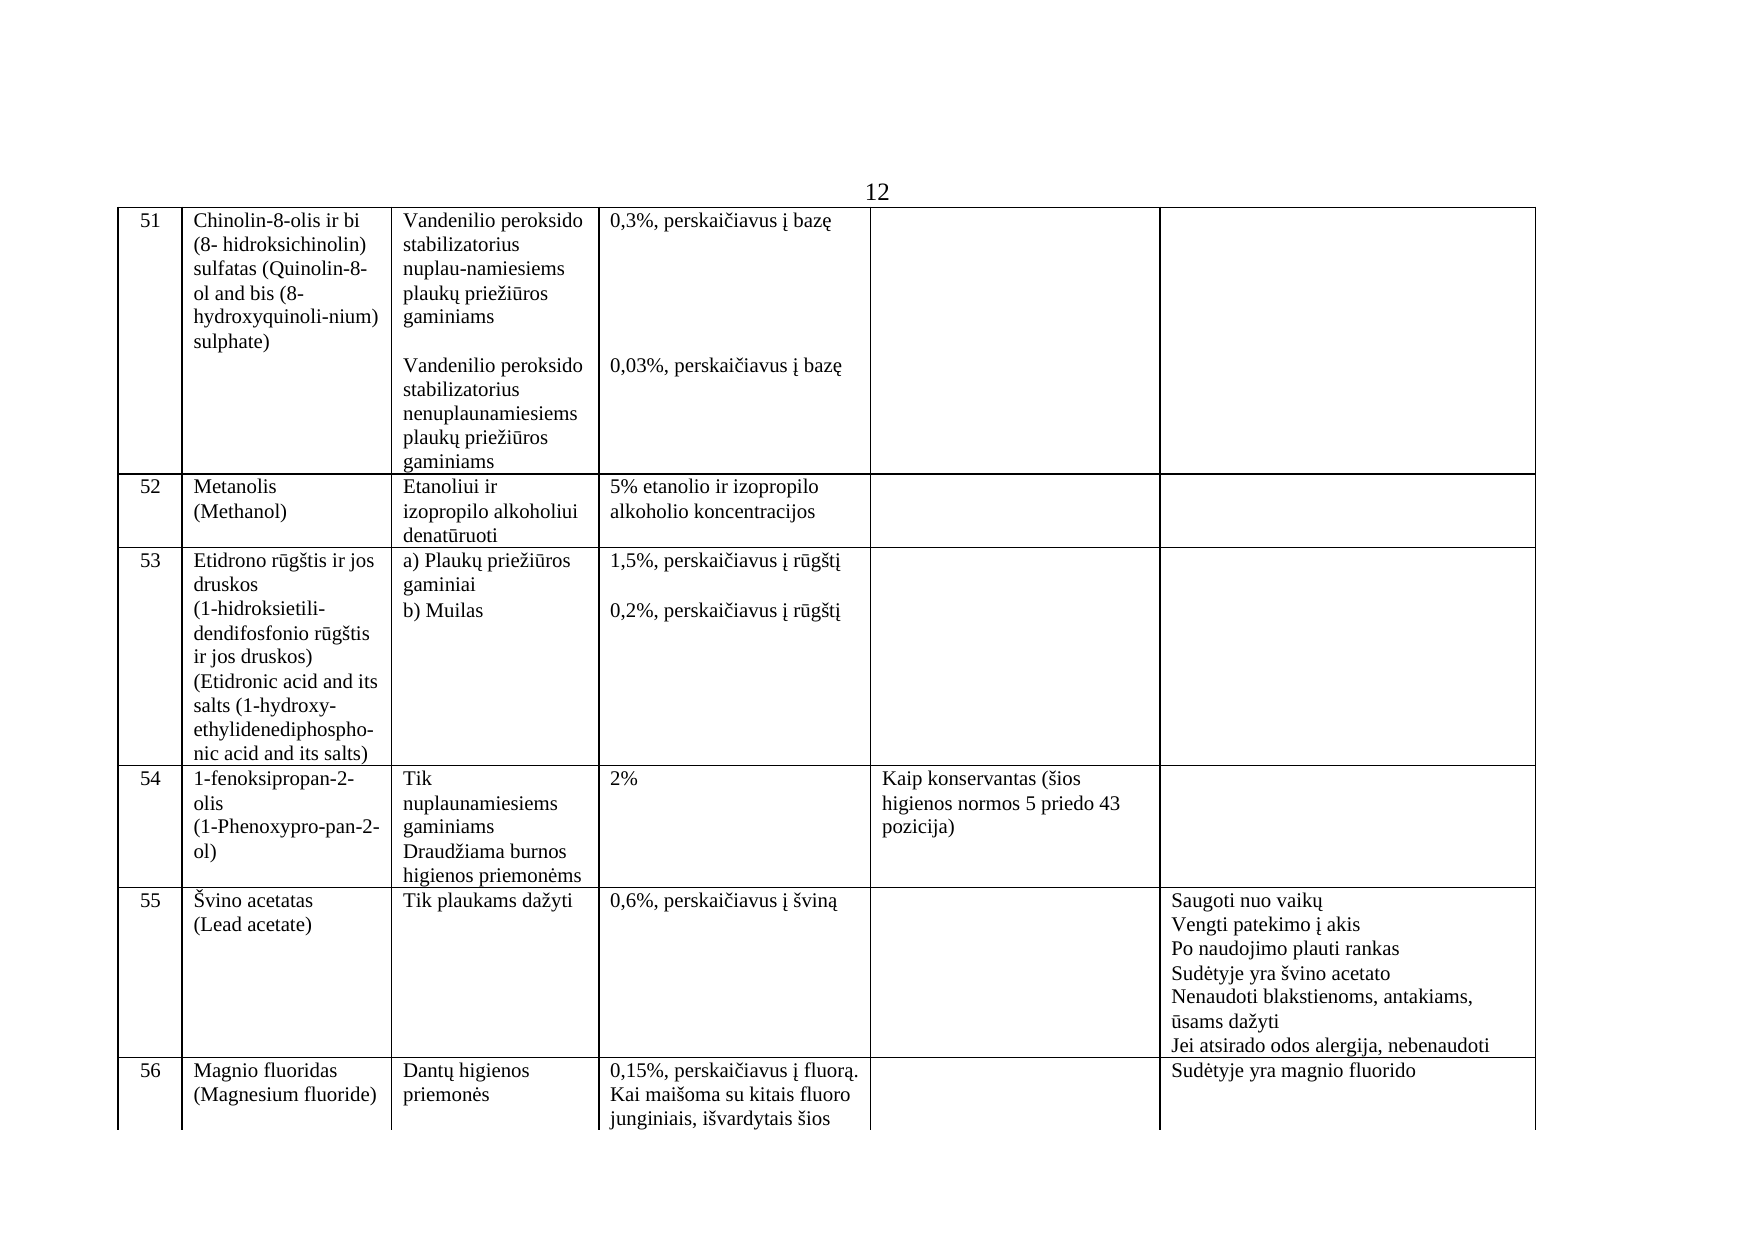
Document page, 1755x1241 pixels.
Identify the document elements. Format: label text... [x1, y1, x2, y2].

table_cell a) Plaukų priežiūros gaminiai [392, 548, 598, 596]
table_cell Saugoti nuo vaikų Vengti patekimo į akis Po naudojimo plauti rankas Sudėtyje yra švino acetato Nenaudoti blakstienoms, antakiams, ūsams dažyti Jei atsirado odos alergija, nebenaudoti [1161, 888, 1535, 1057]
table_cell 55 [119, 888, 181, 1057]
table_cell 1-fenoksipropan-2-olis (1-Phenoxypro-pan-2-ol) [183, 766, 391, 887]
table_cell [871, 475, 1159, 547]
table_cell b) Muilas [392, 596, 598, 765]
table_cell [871, 548, 1159, 596]
table_cell [119, 596, 181, 765]
table_cell Kaip konservantas (šios higienos normos 5 priedo 43 pozicija) [871, 766, 1159, 887]
table_cell [871, 1058, 1159, 1130]
table_cell 51 [119, 208, 181, 353]
table_cell 0,3%, perskaičiavus į bazę [600, 208, 870, 353]
table_cell Magnio fluoridas (Magnesium fluoride) [183, 1058, 391, 1130]
table_cell 53 [119, 548, 181, 596]
table_cell Etidrono rūgštis ir jos druskos (1-hidroksietili-dendifosfonio rūgštis ir jos druskos) (Etidronic acid and its salts (1-hydroxy-ethylidenediphospho-nic acid and its salts) [183, 548, 391, 765]
table_cell 0,2%, perskaičiavus į rūgštį [600, 596, 870, 765]
table_cell [1161, 766, 1535, 887]
table_cell [871, 353, 1159, 473]
table_cell [1161, 475, 1535, 547]
table_cell [183, 353, 391, 473]
table_cell Vandenilio peroksido stabilizatorius nenuplaunamiesiems plaukų priežiūros gaminiams [392, 353, 598, 473]
table_cell Tik plaukams dažyti [392, 888, 598, 1057]
table_cell 1,5%, perskaičiavus į rūgštį [600, 548, 870, 596]
table_cell 0,6%, perskaičiavus į šviną [600, 888, 870, 1057]
table_cell [871, 888, 1159, 1057]
table_cell [119, 353, 181, 473]
table_cell 5% etanolio ir izopropilo alkoholio koncentracijos [600, 475, 870, 547]
table_cell 52 [119, 475, 181, 547]
table_cell Chinolin-8-olis ir bi (8- hidroksichinolin) sulfatas (Quinolin-8-ol and bis (8-hydroxyquinoli-nium) sulphate) [183, 208, 391, 353]
table_cell Dantų higienos priemonės [392, 1058, 598, 1130]
table_cell 0,15%, perskaičiavus į fluorą. Kai maišoma su kitais fluoro junginiais, išvardytais šios [600, 1058, 870, 1130]
table_cell [1161, 208, 1535, 353]
table_cell 54 [119, 766, 181, 887]
table_cell 0,03%, perskaičiavus į bazę [600, 353, 870, 473]
table_cell 56 [119, 1058, 181, 1130]
table_cell [1161, 596, 1535, 765]
table_cell [871, 596, 1159, 765]
table_cell [871, 208, 1159, 353]
table_cell Sudėtyje yra magnio fluorido [1161, 1058, 1535, 1130]
table_cell Etanoliui ir izopropilo alkoholiui denatūruoti [392, 475, 598, 547]
table_cell Tik nuplaunamiesiems gaminiams Draudžiama burnos higienos priemonėms [392, 766, 598, 887]
table_cell 2% [600, 766, 870, 887]
table_cell [1161, 548, 1535, 596]
table_cell [1161, 353, 1535, 473]
table_cell Vandenilio peroksido stabilizatorius nuplau-namiesiems plaukų priežiūros gaminiams [392, 208, 598, 353]
table_cell Metanolis (Methanol) [183, 475, 391, 547]
table_cell Švino acetatas (Lead acetate) [183, 888, 391, 1057]
